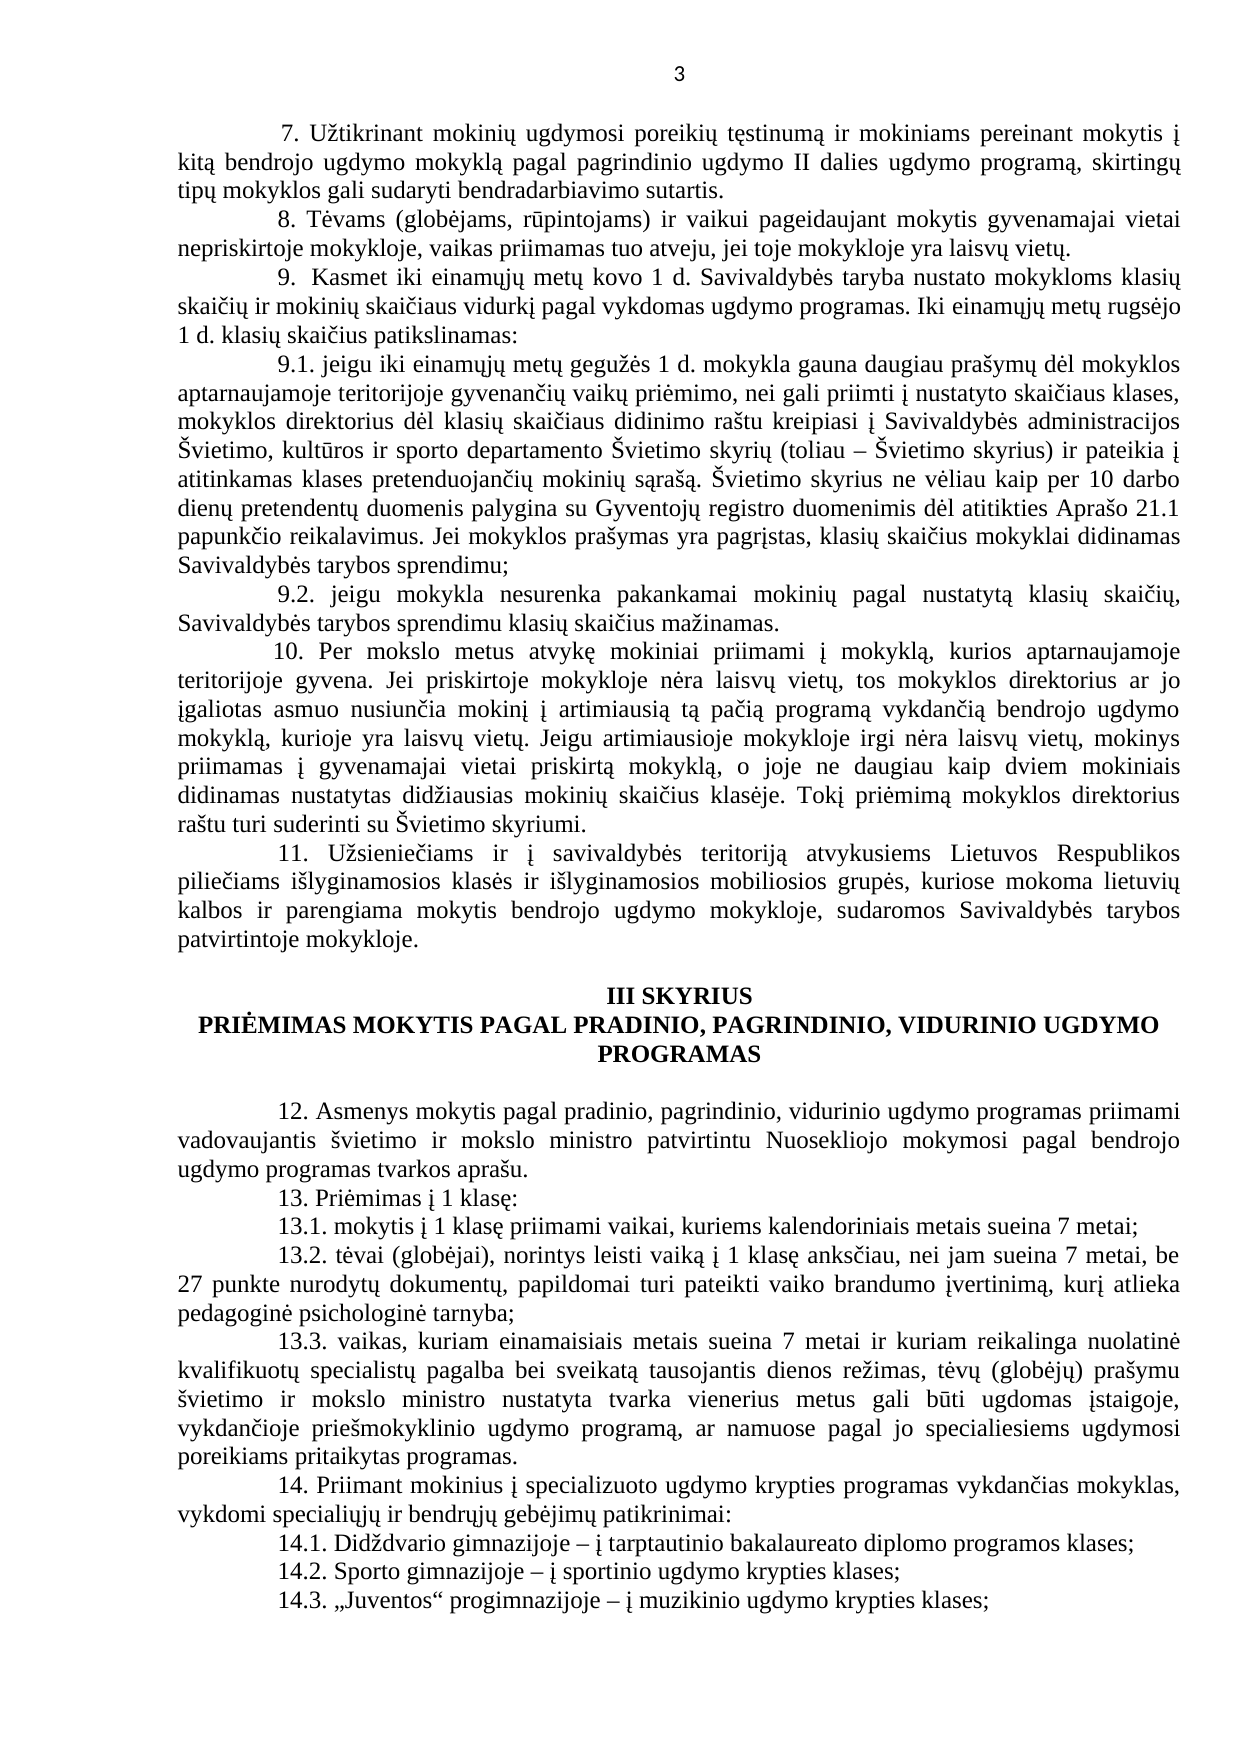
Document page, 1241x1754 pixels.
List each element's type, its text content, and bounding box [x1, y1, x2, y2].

text III skyrius [177, 981, 1181, 1010]
text 12. Asmenys mokytis pagal pradinio, pagrindinio, vidurinio ugdymo programas priimami vadovaujantis švietimo ir mokslo ministro patvirtintu Nuosekliojo mokymosi pagal bendrojo ugdymo programas tvarkos aprašu. [177, 1096, 1181, 1183]
text 14. Priimant mokinius į specializuoto ugdymo krypties programas vykdančias mokyklas, vykdomi specialiųjų ir bendrųjų gebėjimų patikrinimai: [177, 1470, 1181, 1528]
text 14.1. Didždvario gimnazijoje – į tarptautinio bakalaureato diplomo programos klases; [177, 1528, 1181, 1556]
text 10. Per mokslo metus atvykę mokiniai priimami į mokyklą, kurios aptarnaujamoje teritorijoje gyvena. Jei priskirtoje mokykloje nėra laisvų vietų, tos mokyklos direktorius ar jo įgaliotas asmuo nusiunčia mokinį į artimiausią tą pačią programą vykdančią bendrojo ugdymo mokyklą, kurioje yra laisvų vietų. Jeigu artimiausioje mokykloje irgi nėra laisvų vietų, mokinys priimamas į gyvenamajai vietai priskirtą mokyklą, o joje ne daugiau kaip dviem mokiniais didinamas nustatytas didžiausias mokinių skaičius klasėje. Tokį priėmimą mokyklos direktorius raštu turi suderinti su Švietimo skyriumi. [177, 636, 1181, 838]
text 9.1. jeigu iki einamųjų metų gegužės 1 d. mokykla gauna daugiau prašymų dėl mokyklos aptarnaujamoje teritorijoje gyvenančių vaikų priėmimo, nei gali priimti į nustatyto skaičiaus klases, mokyklos direktorius dėl klasių skaičiaus didinimo raštu kreipiasi į Savivaldybės administracijos Švietimo, kultūros ir sporto departamento Švietimo skyrių (toliau – Švietimo skyrius) ir pateikia į atitinkamas klases pretenduojančių mokinių sąrašą. Švietimo skyrius ne vėliau kaip per 10 darbo dienų pretendentų duomenis palygina su Gyventojų registro duomenimis dėl atitikties Aprašo 21.1 papunkčio reikalavimus. Jei mokyklos prašymas yra pagrįstas, klasių skaičius mokyklai didinamas Savivaldybės tarybos sprendimu; [177, 349, 1181, 579]
text PRIĖMIMAS MOKYTIS PAGAL PRADINIO, PAGRINDINIO, VIDURINIO UGDYMO PROGRAMAS [177, 1010, 1181, 1068]
text 9. Kasmet iki einamųjų metų kovo 1 d. Savivaldybės taryba nustato mokykloms klasių skaičių ir mokinių skaičiaus vidurkį pagal vykdomas ugdymo programas. Iki einamųjų metų rugsėjo 1 d. klasių skaičius patikslinamas: [177, 262, 1181, 349]
text 13. Priėmimas į 1 klasę: [177, 1183, 1181, 1211]
text 7. Užtikrinant mokinių ugdymosi poreikių tęstinumą ir mokiniams pereinant mokytis į kitą bendrojo ugdymo mokyklą pagal pagrindinio ugdymo II dalies ugdymo programą, skirtingų tipų mokyklos gali sudaryti bendradarbiavimo sutartis. [177, 118, 1181, 204]
text 14.2. Sporto gimnazijoje – į sportinio ugdymo krypties klases; [177, 1556, 1181, 1585]
text 11. Užsieniečiams ir į savivaldybės teritoriją atvykusiems Lietuvos Respublikos piliečiams išlyginamosios klasės ir išlyginamosios mobiliosios grupės, kuriose mokoma lietuvių kalbos ir parengiama mokytis bendrojo ugdymo mokykloje, sudaromos Savivaldybės tarybos patvirtintoje mokykloje. [177, 838, 1181, 953]
text 9.2. jeigu mokykla nesurenka pakankamai mokinių pagal nustatytą klasių skaičių, Savivaldybės tarybos sprendimu klasių skaičius mažinamas. [177, 579, 1181, 636]
text 13.2. tėvai (globėjai), norintys leisti vaiką į 1 klasę anksčiau, nei jam sueina 7 metai, be 27 punkte nurodytų dokumentų, papildomai turi pateikti vaiko brandumo įvertinimą, kurį atlieka pedagoginė psichologinė tarnyba; [177, 1240, 1181, 1326]
text 13.1. mokytis į 1 klasę priimami vaikai, kuriems kalendoriniais metais sueina 7 metai; [177, 1211, 1181, 1240]
text 8. Tėvams (globėjams, rūpintojams) ir vaikui pageidaujant mokytis gyvenamajai vietai nepriskirtoje mokykloje, vaikas priimamas tuo atveju, jei toje mokykloje yra laisvų vietų. [177, 204, 1181, 262]
text 13.3. vaikas, kuriam einamaisiais metais sueina 7 metai ir kuriam reikalinga nuolatinė kvalifikuotų specialistų pagalba bei sveikatą tausojantis dienos režimas, tėvų (globėjų) prašymu švietimo ir mokslo ministro nustatyta tvarka vienerius metus gali būti ugdomas įstaigoje, vykdančioje priešmokyklinio ugdymo programą, ar namuose pagal jo specialiesiems ugdymosi poreikiams pritaikytas programas. [177, 1326, 1181, 1470]
text 14.3. „Juventos“ progimnazijoje – į muzikinio ugdymo krypties klases; [177, 1585, 1181, 1614]
